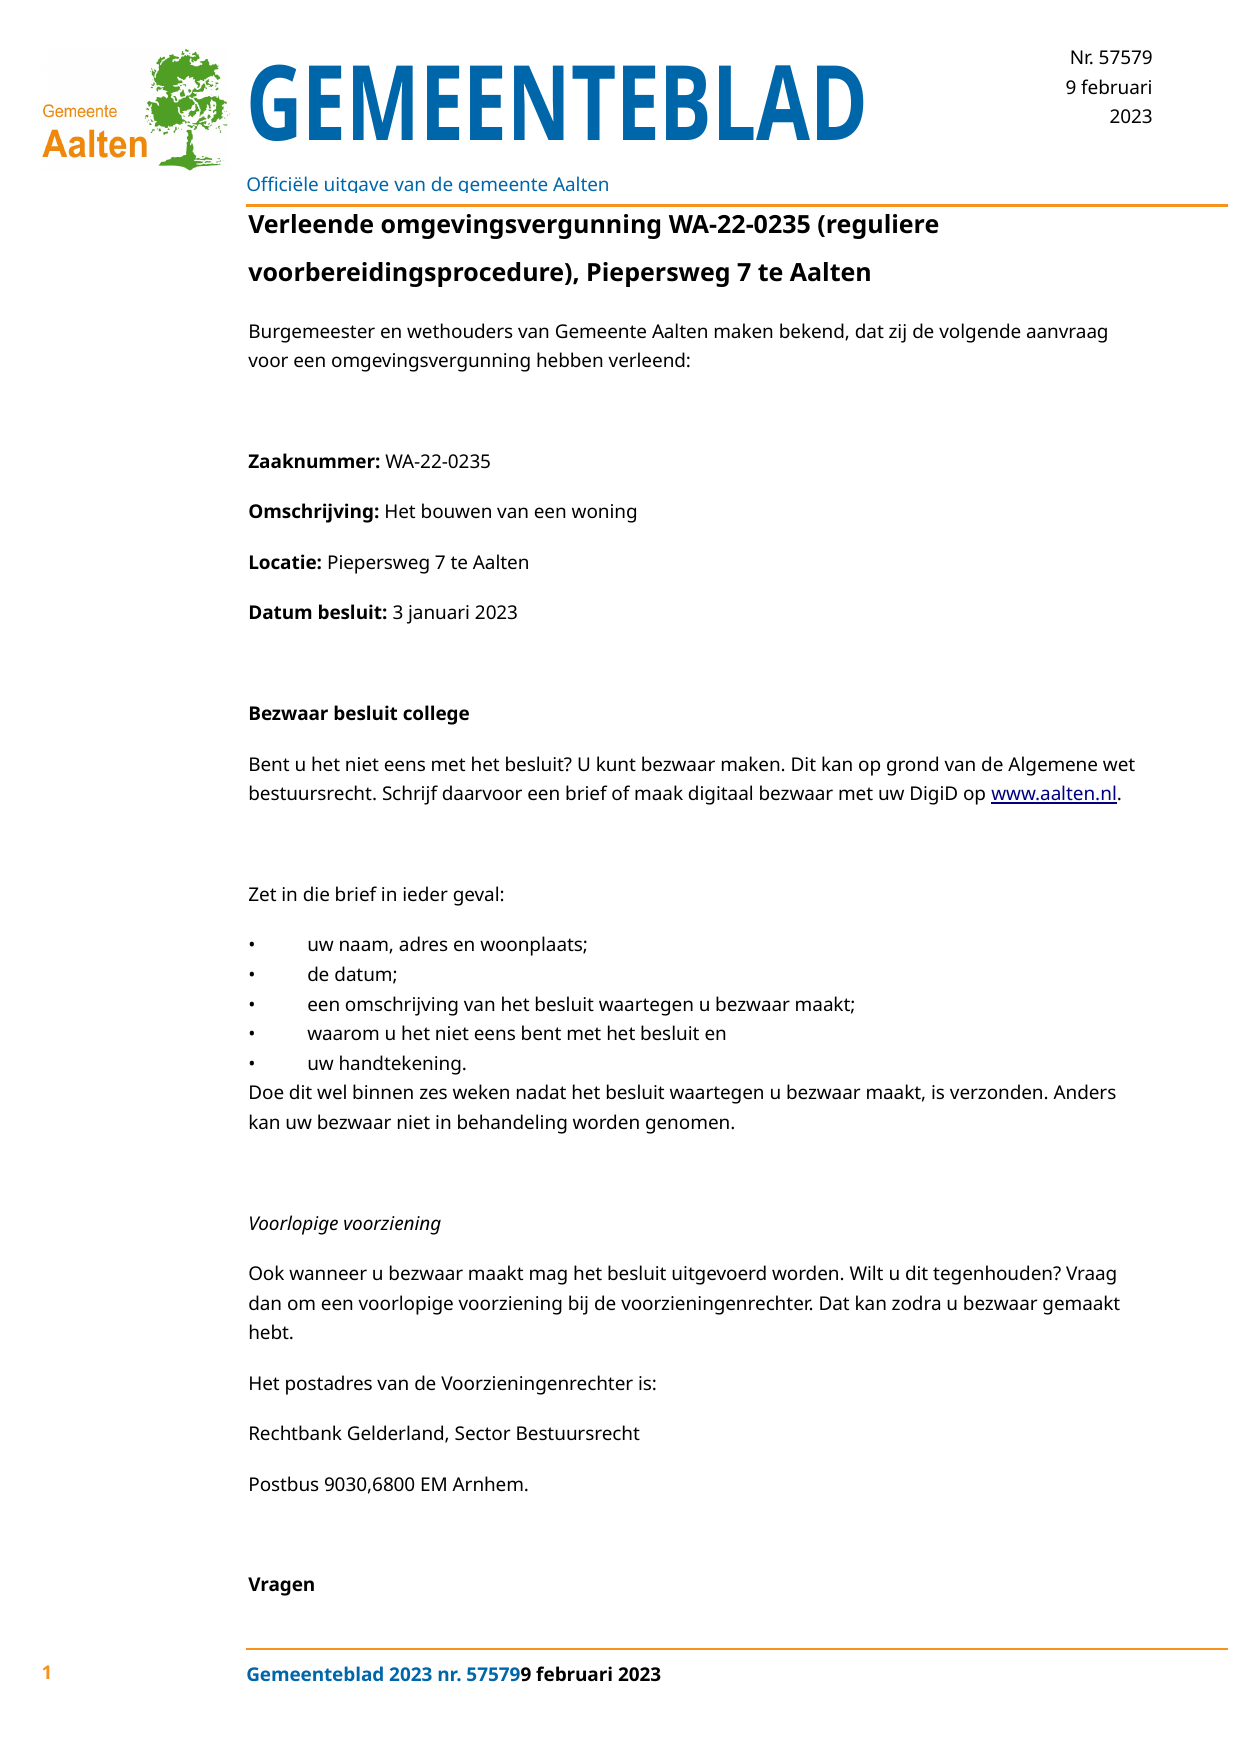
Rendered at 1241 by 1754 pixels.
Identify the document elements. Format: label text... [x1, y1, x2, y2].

text Rechtbank Gelderland, Sector Bestuursrecht [248, 1420, 1152, 1446]
text Bezwaar besluit college [248, 700, 1152, 726]
text Het postadres van de Voorzieningenrechter is: [248, 1370, 1152, 1396]
list uw handtekening. [248, 1050, 1152, 1076]
text Omschrijving: Het bouwen van een woning [248, 499, 1152, 524]
text Locatie: Piepersweg 7 te Aalten [248, 549, 1152, 575]
text Voorlopige voorziening [248, 1210, 1152, 1236]
text Verleende omgevingsvergunning WA-22-0235 (reguliere voorbereidingsprocedure), Piepersweg 7 te Aalten [248, 207, 1152, 288]
text Ook wanneer u bezwaar maakt mag het besluit uitgevoerd worden. Wilt u dit tegenhouden? Vraag dan om een voorlopige voorziening bij de voorzieningenrechter. Dat kan zodra u bezwaar gemaakt hebt. [248, 1260, 1152, 1345]
text Zet in die brief in ieder geval: [248, 881, 1152, 907]
text Bent u het niet eens met het besluit? U kunt bezwaar maken. Dit kan op grond van de Algemene wet bestuursrecht. Schrijf daarvoor een brief of maak digitaal bezwaar met uw DigiD op www.aalten.nl. [248, 751, 1152, 806]
list waarom u het niet eens bent met het besluit en [248, 1020, 1152, 1046]
text Datum besluit: 3 januari 2023 [248, 599, 1152, 625]
list uw naam, adres en woonplaats; [248, 932, 1152, 957]
text Burgemeester en wethouders van Gemeente Aalten maken bekend, dat zij de volgende aanvraag voor een omgevingsvergunning hebben verleend: [248, 318, 1152, 373]
text Vragen [248, 1572, 1152, 1597]
text Zaaknummer: WA-22-0235 [248, 448, 1152, 474]
text Postbus 9030,6800 EM Arnhem. [248, 1471, 1152, 1497]
list een omschrijving van het besluit waartegen u bezwaar maakt; [248, 991, 1152, 1017]
list de datum; [248, 961, 1152, 987]
picture [41, 47, 231, 172]
text Doe dit wel binnen zes weken nadat het besluit waartegen u bezwaar maakt, is verzonden. Anders kan uw bezwaar niet in behandeling worden genomen. [248, 1079, 1152, 1135]
